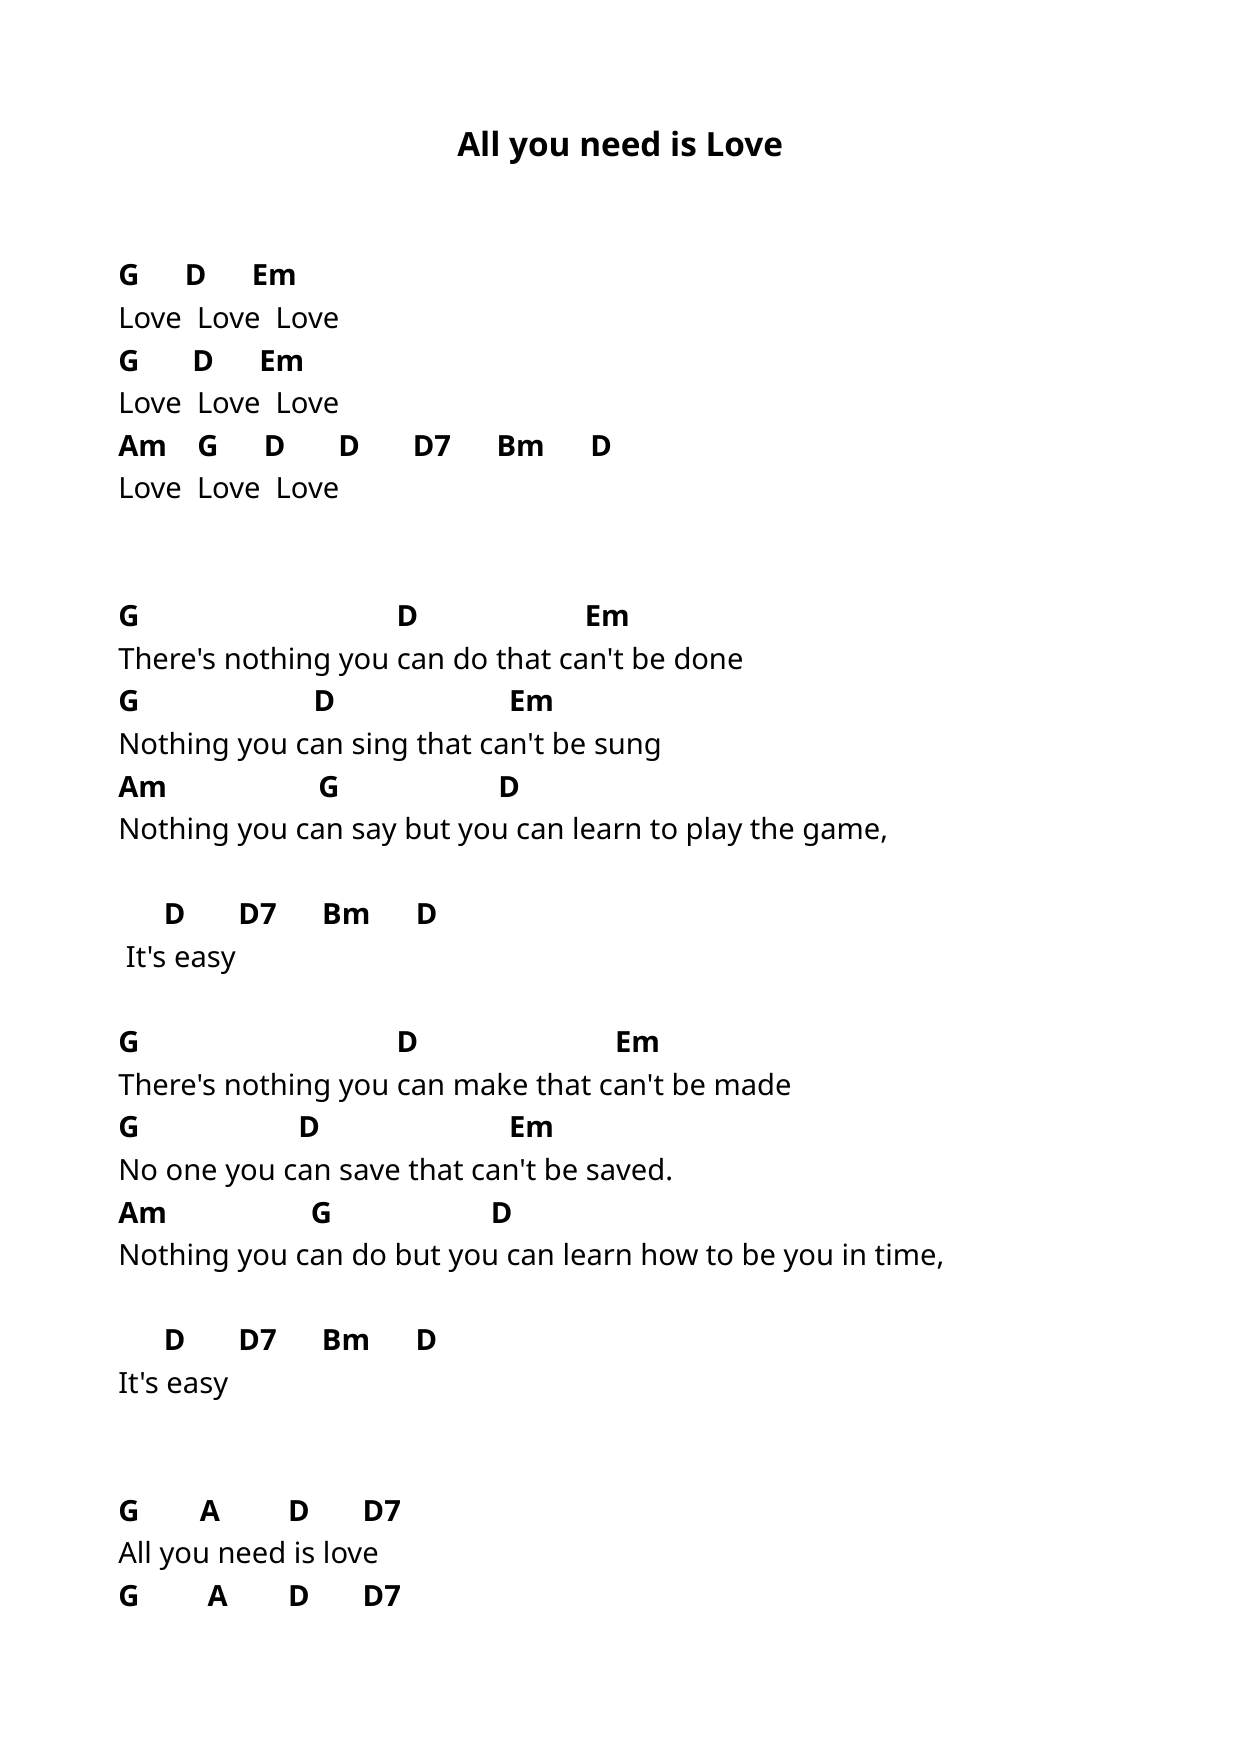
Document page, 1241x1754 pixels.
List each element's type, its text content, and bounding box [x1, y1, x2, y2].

text Am G D [118, 766, 1122, 806]
text It's easy [118, 1362, 1122, 1402]
text D D7 Bm D [118, 894, 1122, 933]
text G D Em [118, 254, 1122, 294]
text G D Em [118, 1021, 1122, 1061]
text No one you can save that can't be saved. [118, 1149, 1122, 1189]
text D D7 Bm D [118, 1320, 1122, 1359]
text G A D D7 [118, 1490, 1122, 1530]
text G D Em [118, 681, 1122, 720]
text G A D D7 [118, 1575, 1122, 1615]
text Love Love Love [118, 382, 1122, 422]
text G D Em [118, 340, 1122, 379]
text There's nothing you can make that can't be made [118, 1064, 1122, 1104]
text Nothing you can say but you can learn to play the game, [118, 808, 1122, 848]
text Love Love Love [118, 297, 1122, 337]
text Nothing you can do but you can learn how to be you in time, [118, 1234, 1122, 1274]
text Am G D [118, 1192, 1122, 1232]
text Nothing you can sing that can't be sung [118, 723, 1122, 763]
text There's nothing you can do that can't be done [118, 638, 1122, 678]
text All you need is love [118, 1533, 1122, 1572]
text Am G D D D7 Bm D [118, 425, 1122, 465]
text All you need is Love [118, 121, 1122, 166]
text G D Em [118, 595, 1122, 635]
text It's easy [118, 936, 1122, 976]
text G D Em [118, 1107, 1122, 1146]
text Love Love Love [118, 468, 1122, 507]
